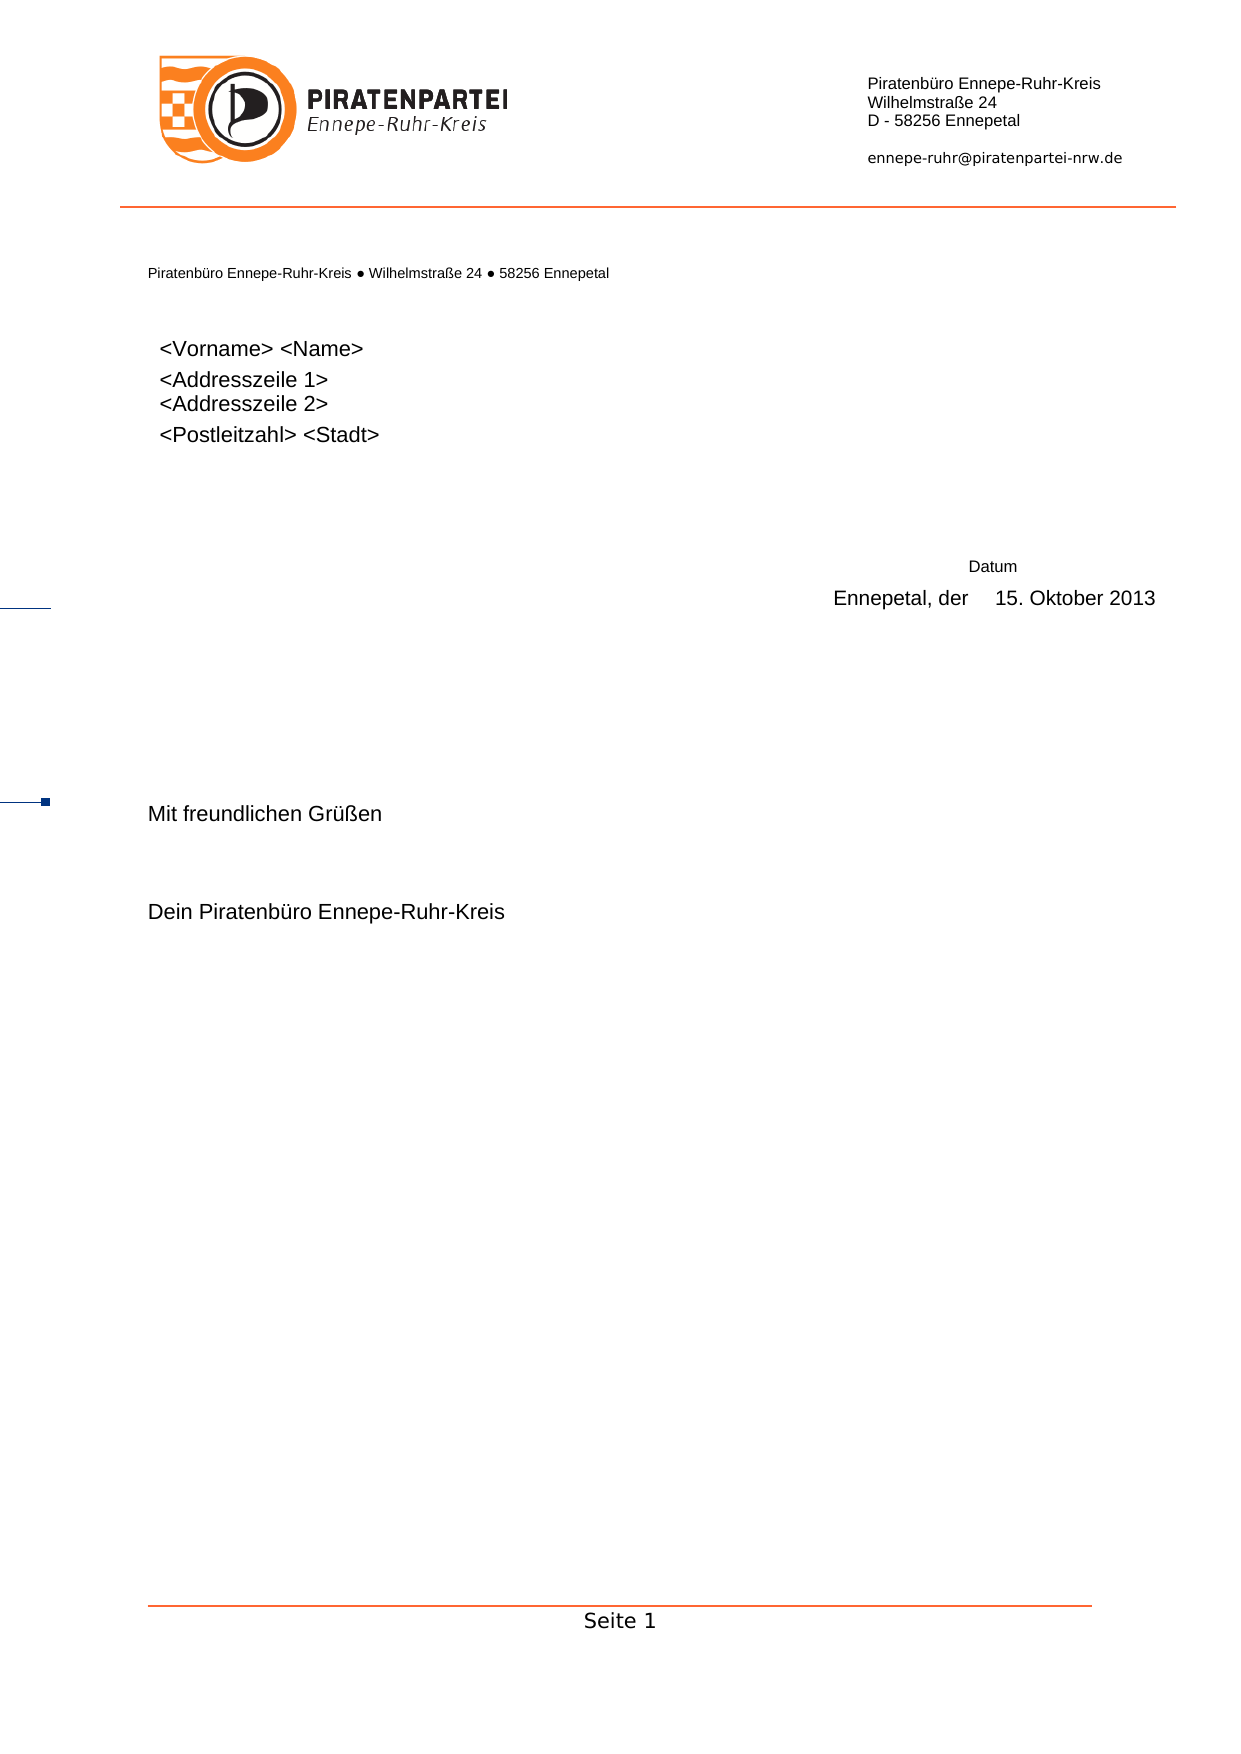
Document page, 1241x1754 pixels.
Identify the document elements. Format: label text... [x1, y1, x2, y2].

text Dein Piratenbüro Ennepe-Ruhr-Kreis [148, 899, 1092, 924]
text <Postleitzahl> <Stadt> [159, 422, 667, 447]
text Mit freundlichen Grüßen [148, 801, 1092, 826]
table_header Datum [968, 557, 1182, 586]
text <Vorname> <Name> [159, 337, 667, 361]
table_cell Ennepetal, der [748, 586, 968, 611]
table_cell [148, 586, 448, 611]
table_cell [448, 586, 748, 611]
table_header [748, 557, 968, 586]
text <Addresszeile 1> <Addresszeile 2> [159, 367, 667, 416]
picture [148, 48, 520, 174]
table_cell 15. Oktober 2013 [968, 586, 1182, 611]
text Piratenbüro Ennepe-Ruhr-Kreis ● Wilhelmstraße 24 ● 58256 Ennepetal [148, 266, 667, 282]
table_header [148, 557, 448, 586]
table_header [448, 557, 748, 586]
